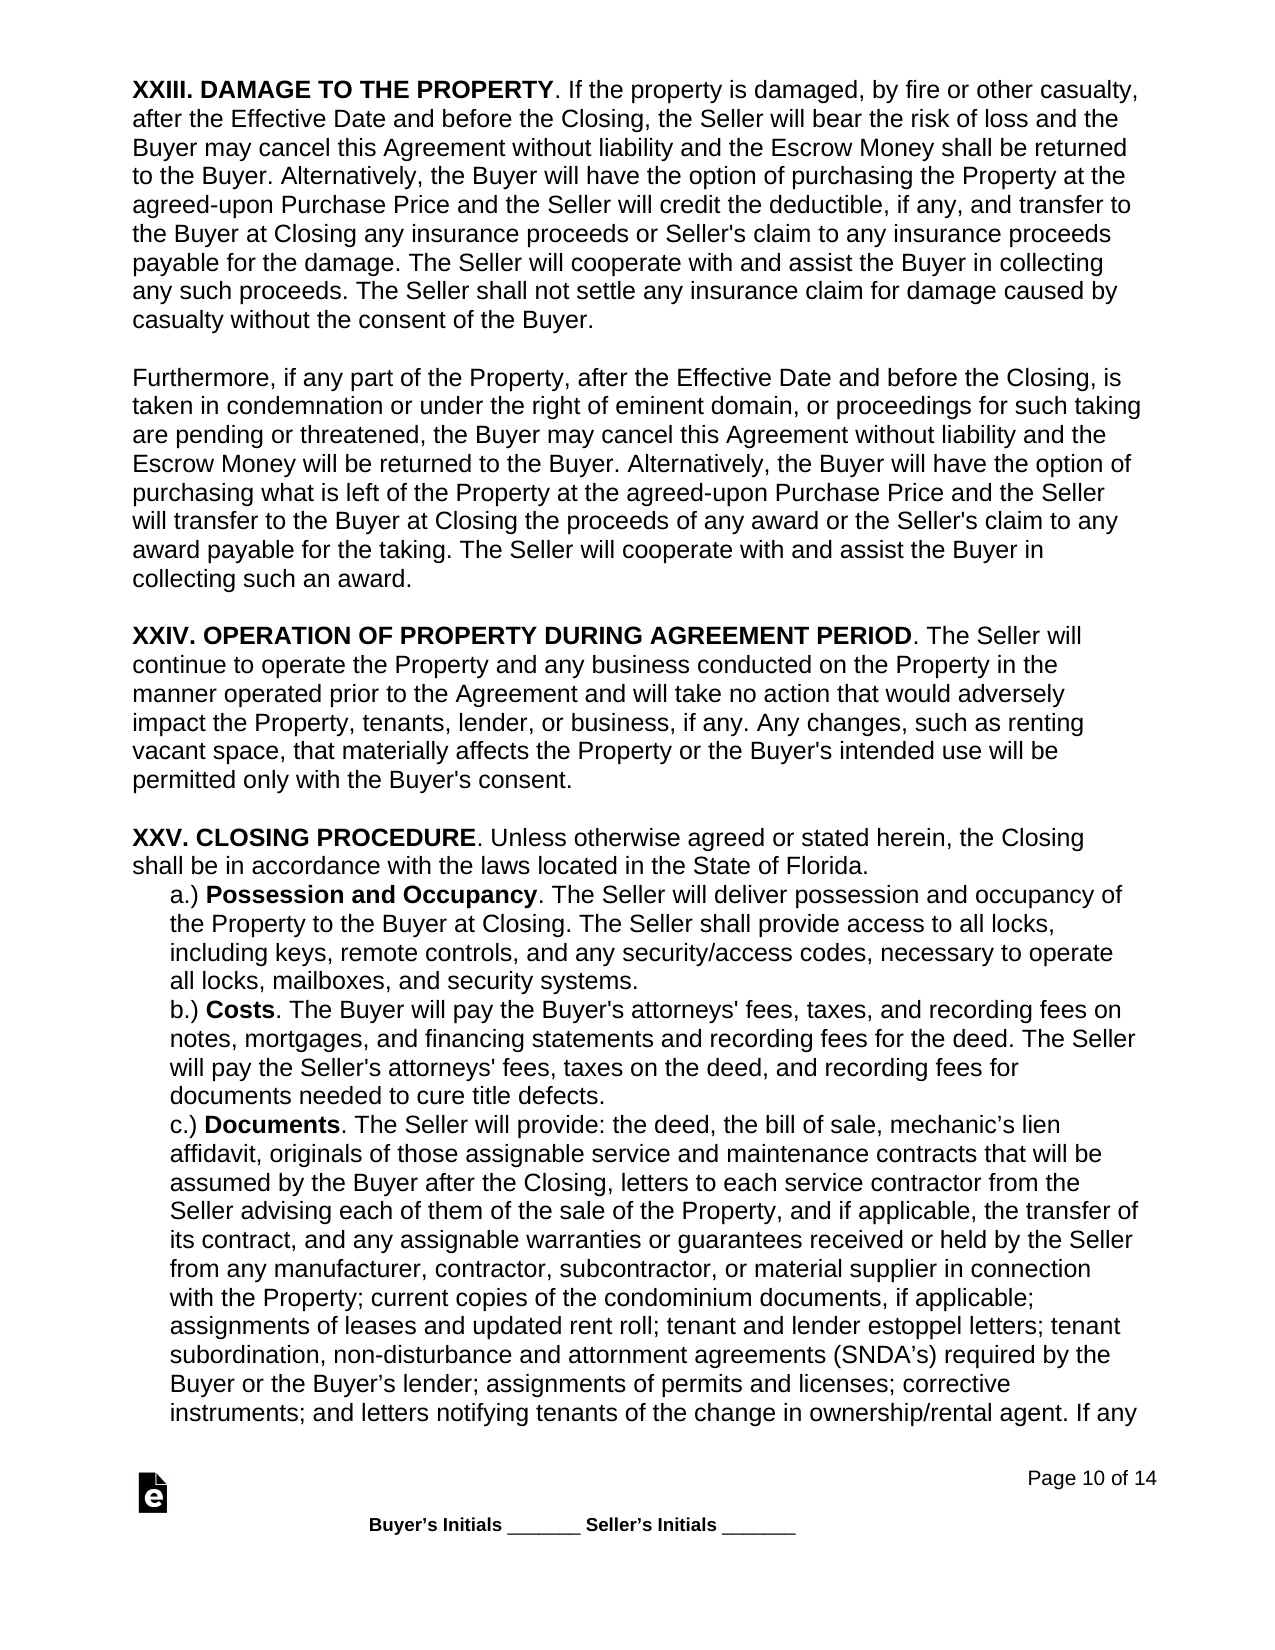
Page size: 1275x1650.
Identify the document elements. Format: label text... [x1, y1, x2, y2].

text XXIV. OPERATION OF PROPERTY DURING AGREEMENT PERIOD. The Seller will continue to operate the Property and any business conducted on the Property in the manner operated prior to the Agreement and will take no action that would adversely impact the Property, tenants, lender, or business, if any. Any changes, such as renting vacant space, that materially affects the Property or the Buyer's intended use will be permitted only with the Buyer's consent. [132, 621, 1143, 794]
text Furthermore, if any part of the Property, after the Effective Date and before the Closing, is taken in condemnation or under the right of eminent domain, or proceedings for such taking are pending or threatened, the Buyer may cancel this Agreement without liability and the Escrow Money will be returned to the Buyer. Alternatively, the Buyer will have the option of purchasing what is left of the Property at the agreed-upon Purchase Price and the Seller will transfer to the Buyer at Closing the proceeds of any award or the Seller's claim to any award payable for the taking. The Seller will cooperate with and assist the Buyer in collecting such an award. [132, 362, 1143, 592]
text XXIII. DAMAGE TO THE PROPERTY. If the property is damaged, by fire or other casualty, after the Effective Date and before the Closing, the Seller will bear the risk of loss and the Buyer may cancel this Agreement without liability and the Escrow Money shall be returned to the Buyer. Alternatively, the Buyer will have the option of purchasing the Property at the agreed-upon Purchase Price and the Seller will credit the deductible, if any, and transfer to the Buyer at Closing any insurance proceeds or Seller's claim to any insurance proceeds payable for the damage. The Seller will cooperate with and assist the Buyer in collecting any such proceeds. The Seller shall not settle any insurance claim for damage caused by casualty without the consent of the Buyer. [132, 75, 1143, 334]
text c.) Documents. The Seller will provide: the deed, the bill of sale, mechanic’s lien affidavit, originals of those assignable service and maintenance contracts that will be assumed by the Buyer after the Closing, letters to each service contractor from the Seller advising each of them of the sale of the Property, and if applicable, the transfer of its contract, and any assignable warranties or guarantees received or held by the Seller from any manufacturer, contractor, subcontractor, or material supplier in connection with the Property; current copies of the condominium documents, if applicable; assignments of leases and updated rent roll; tenant and lender estoppel letters; tenant subordination, non-disturbance and attornment agreements (SNDA’s) required by the Buyer or the Buyer’s lender; assignments of permits and licenses; corrective instruments; and letters notifying tenants of the change in ownership/rental agent. If any [169, 1110, 1143, 1426]
text a.) Possession and Occupancy. The Seller will deliver possession and occupancy of the Property to the Buyer at Closing. The Seller shall provide access to all locks, including keys, remote controls, and any security/access codes, necessary to operate all locks, mailboxes, and security systems. [169, 880, 1143, 995]
text XXV. CLOSING PROCEDURE. Unless otherwise agreed or stated herein, the Closing shall be in accordance with the laws located in the State of Florida. [132, 822, 1143, 880]
text b.) Costs. The Buyer will pay the Buyer's attorneys' fees, taxes, and recording fees on notes, mortgages, and financing statements and recording fees for the deed. The Seller will pay the Seller's attorneys' fees, taxes on the deed, and recording fees for documents needed to cure title defects. [169, 995, 1143, 1110]
